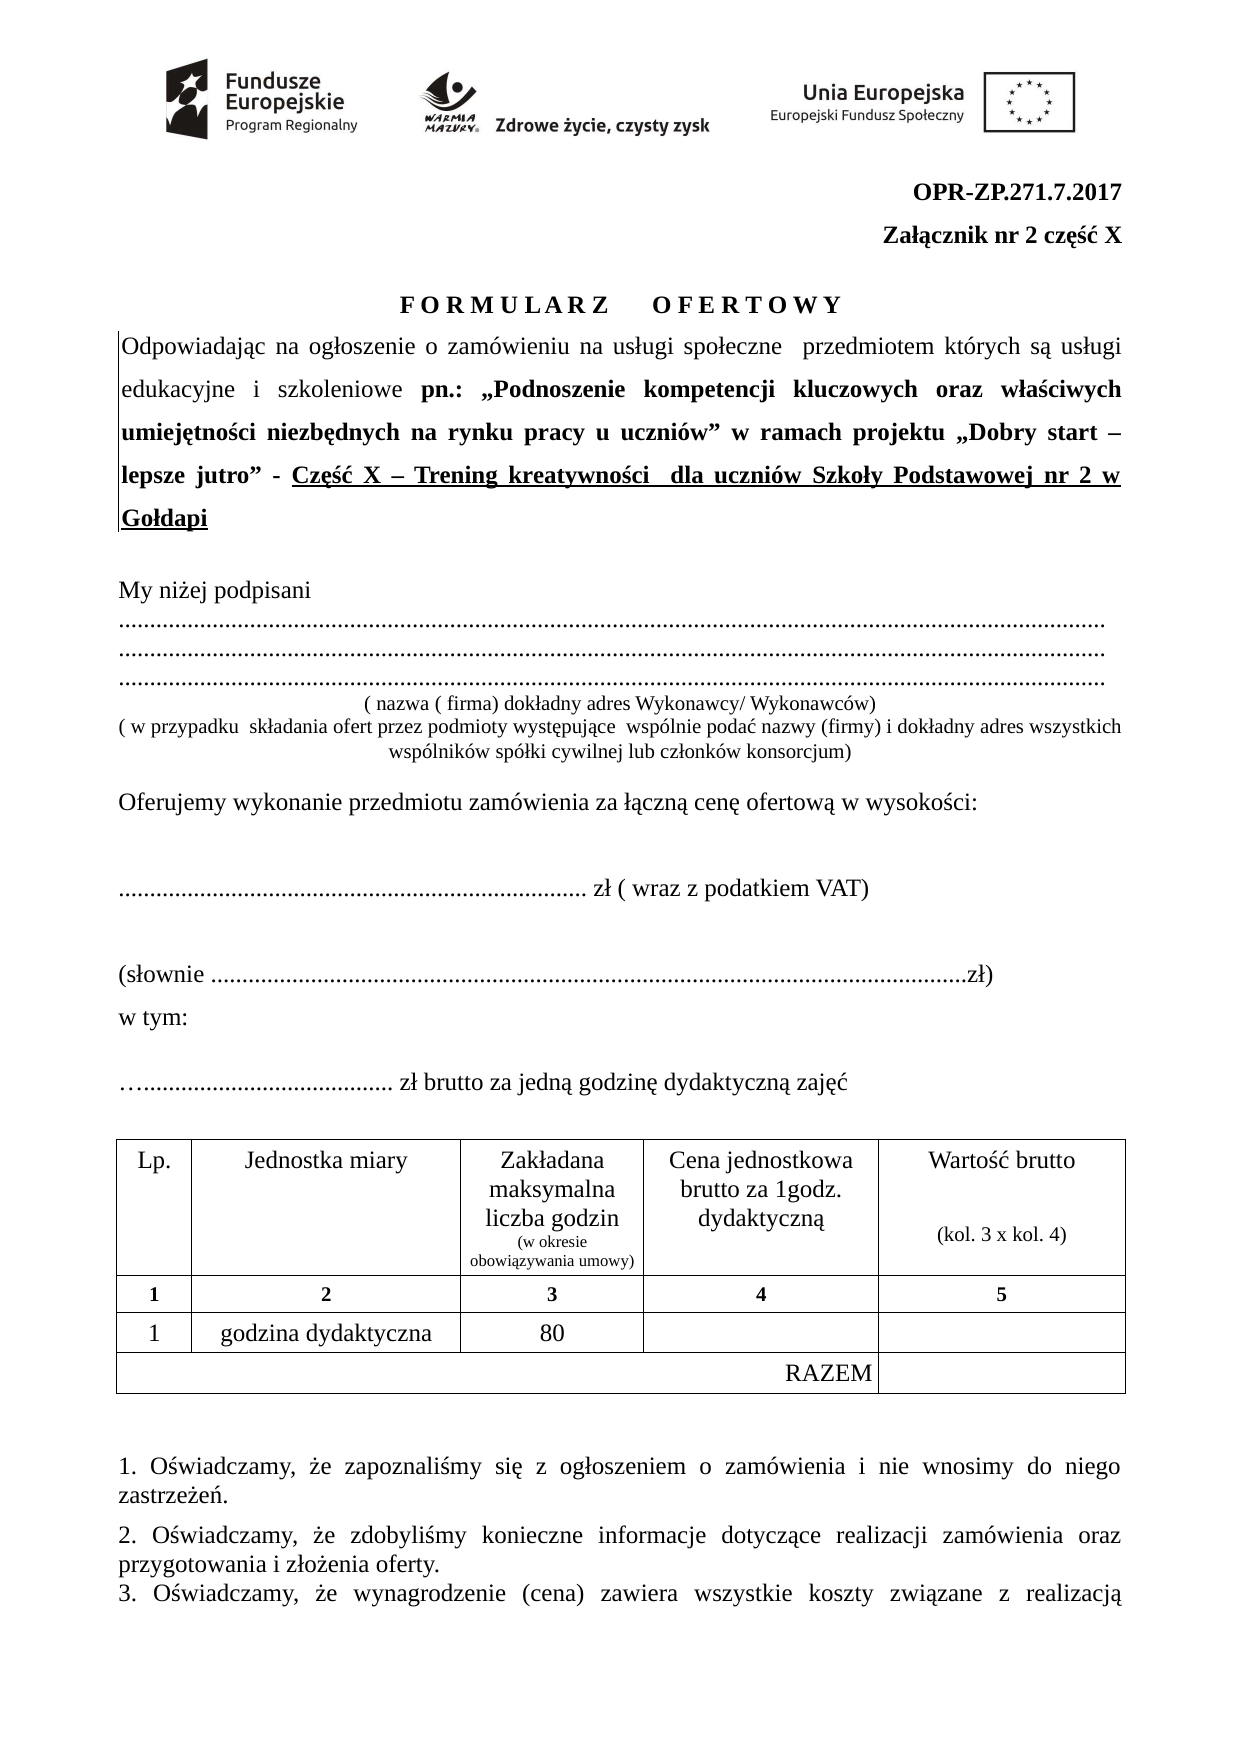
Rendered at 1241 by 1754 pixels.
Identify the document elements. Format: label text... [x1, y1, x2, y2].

table_cell 1 [117, 1276, 191, 1311]
text My niżej podpisani [118, 575, 1122, 604]
table_cell godzina dydaktyczna [192, 1313, 460, 1352]
table_cell 1 [117, 1313, 191, 1352]
table_cell [879, 1353, 1125, 1393]
text w tym: [118, 1002, 1122, 1031]
text .............................................................................................................................................................. [118, 633, 1122, 662]
table_header Cena jednostkowa brutto za 1godz. dydaktyczną [644, 1140, 878, 1275]
text Załącznik nr 2 część X [118, 220, 1122, 248]
table_cell 80 [461, 1313, 643, 1352]
table_cell RAZEM [117, 1353, 878, 1393]
text (słownie .........................................................................................................................zł) [118, 959, 1122, 988]
text ( nazwa ( firma) dokładny adres Wykonawcy/ Wykonawców) [118, 690, 1122, 714]
text F O R M U L A R Z O F E R T O W Y [118, 290, 1122, 318]
subtitle Odpowiadając na ogłoszenie o zamówieniu na usługi społeczne przedmiotem których są usługi edukacyjne i szkoleniowe pn.: „Podnoszenie kompetencji kluczowych oraz właściwych umiejętności niezbędnych na rynku pracy u uczniów” w ramach projektu „Dobry start – lepsze jutro” - Część X – Trening kreatywności dla uczniów Szkoły Podstawowej nr 2 w Gołdapi [119, 331, 1122, 532]
table_cell 5 [879, 1276, 1125, 1311]
text ( w przypadku składania ofert przez podmioty występujące wspólnie podać nazwy (firmy) i dokładny adres wszystkich wspólników spółki cywilnej lub członków konsorcjum) [118, 714, 1122, 763]
text …........................................ zł brutto za jedną godzinę dydaktyczną zajęć [118, 1067, 1122, 1096]
table_header Jednostka miary [192, 1140, 460, 1275]
table_header Zakładana maksymalna liczba godzin (w okresie obowiązywania umowy) [461, 1140, 643, 1275]
text ........................................................................... zł ( wraz z podatkiem VAT) [118, 873, 1122, 902]
table_header Lp. [117, 1140, 191, 1275]
table_cell [644, 1313, 878, 1352]
text OPR-ZP.271.7.2017 [118, 177, 1122, 205]
text .............................................................................................................................................................. [118, 604, 1122, 633]
text 3. Oświadczamy, że wynagrodzenie (cena) zawiera wszystkie koszty związane z realizacją [118, 1578, 1122, 1606]
text 1. Oświadczamy, że zapoznaliśmy się z ogłoszeniem o zamówienia i nie wnosimy do niego zastrzeżeń. [118, 1451, 1122, 1508]
text .............................................................................................................................................................. [118, 662, 1122, 690]
table_cell [879, 1313, 1125, 1352]
text Oferujemy wykonanie przedmiotu zamówienia za łączną cenę ofertową w wysokości: [118, 787, 1122, 815]
table_cell 3 [461, 1276, 643, 1311]
table_cell 4 [644, 1276, 878, 1311]
text 2. Oświadczamy, że zdobyliśmy konieczne informacje dotyczące realizacji zamówienia oraz przygotowania i złożenia oferty. [118, 1520, 1122, 1578]
table_cell 2 [192, 1276, 460, 1311]
table_header Wartość brutto (kol. 3 x kol. 4) [879, 1140, 1125, 1275]
